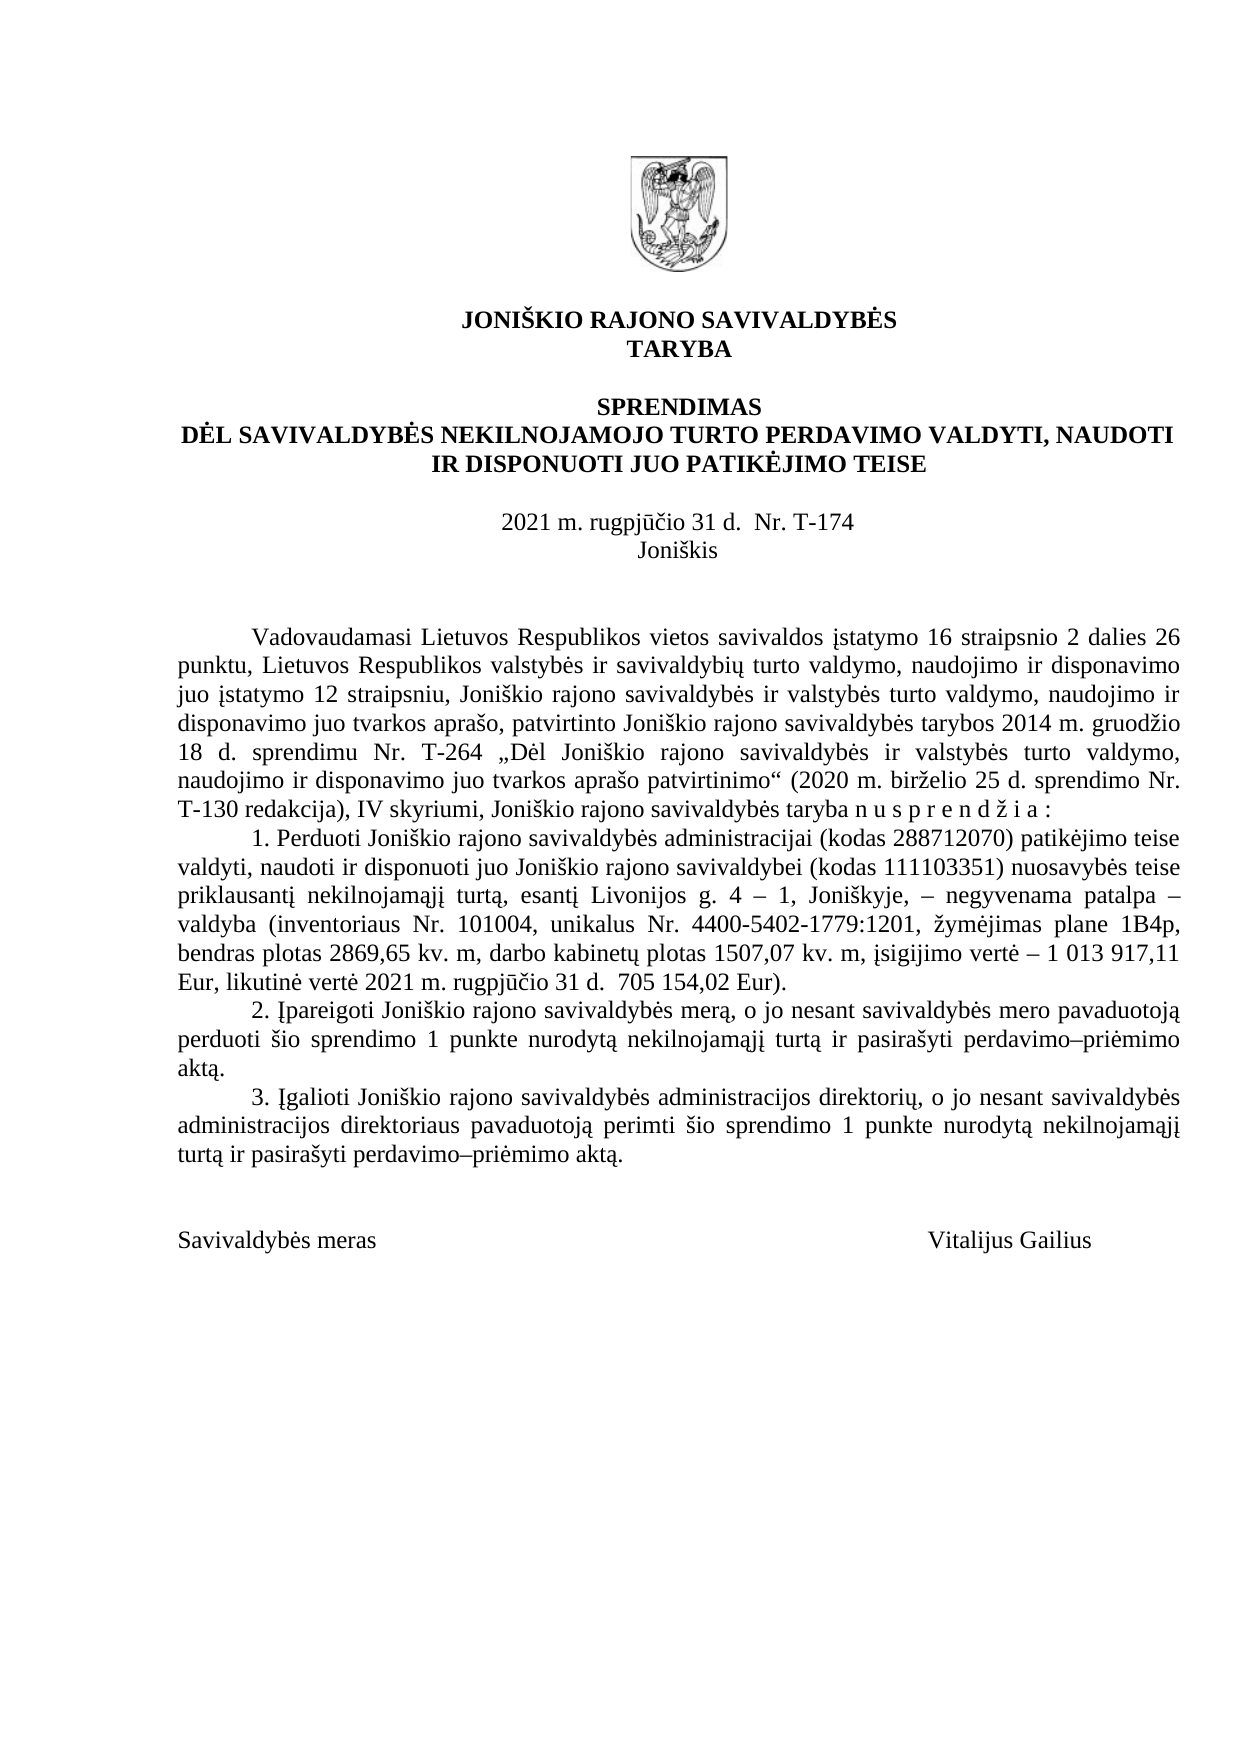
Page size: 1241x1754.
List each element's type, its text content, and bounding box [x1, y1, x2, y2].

text 3. Įgalioti Joniškio rajono savivaldybės administracijos direktorių, o jo nesant savivaldybės administracijos direktoriaus pavaduotoją perimti šio sprendimo 1 punkte nurodytą nekilnojamąjį turtą ir pasirašyti perdavimo–priėmimo aktą. [177, 1082, 1181, 1168]
text 1. Perduoti Joniškio rajono savivaldybės administracijai (kodas 288712070) patikėjimo teise valdyti, naudoti ir disponuoti juo Joniškio rajono savivaldybei (kodas 111103351) nuosavybės teise priklausantį nekilnojamąjį turtą, esantį Livonijos g. 4 – 1, Joniškyje, – negyvenama patalpa – valdyba (inventoriaus Nr. 101004, unikalus Nr. 4400-5402-1779:1201, žymėjimas plane 1B4p, bendras plotas 2869,65 kv. m, darbo kabinetų plotas 1507,07 kv. m, įsigijimo vertė – 1 013 917,11 Eur, likutinė vertė 2021 m. rugpjūčio 31 d. 705 154,02 Eur). [177, 823, 1181, 995]
text Joniškio rajono savivaldybės TARYBA [177, 305, 1181, 363]
text DĖL SAVIVALDYBĖS NEKILNOJAMOJO TURTO PERDAVIMO VALDYTI, NAUDOTI IR DISPONUOTI JUO PATIKĖJIMO TEISE [174, 420, 1181, 478]
text Vadovaudamasi Lietuvos Respublikos vietos savivaldos įstatymo 16 straipsnio 2 dalies 26 punktu, Lietuvos Respublikos valstybės ir savivaldybių turto valdymo, naudojimo ir disponavimo juo įstatymo 12 straipsniu, Joniškio rajono savivaldybės ir valstybės turto valdymo, naudojimo ir disponavimo juo tvarkos aprašo, patvirtinto Joniškio rajono savivaldybės tarybos 2014 m. gruodžio 18 d. sprendimu Nr. T-264 „Dėl Joniškio rajono savivaldybės ir valstybės turto valdymo, naudojimo ir disponavimo juo tvarkos aprašo patvirtinimo“ (2020 m. birželio 25 d. sprendimo Nr. T-130 redakcija), IV skyriumi, Joniškio rajono savivaldybės taryba nusprendžia: [177, 622, 1181, 823]
text Savivaldybės meras Vitalijus Gailius [177, 1225, 1181, 1254]
text Joniškis [174, 535, 1181, 564]
text SPRENDIMAS [177, 392, 1181, 420]
text 2. Įpareigoti Joniškio rajono savivaldybės merą, o jo nesant savivaldybės mero pavaduotoją perduoti šio sprendimo 1 punkte nurodytą nekilnojamąjį turtą ir pasirašyti perdavimo–priėmimo aktą. [177, 995, 1181, 1082]
text 2021 m. rugpjūčio 31 d. Nr. T-174 [174, 507, 1181, 535]
